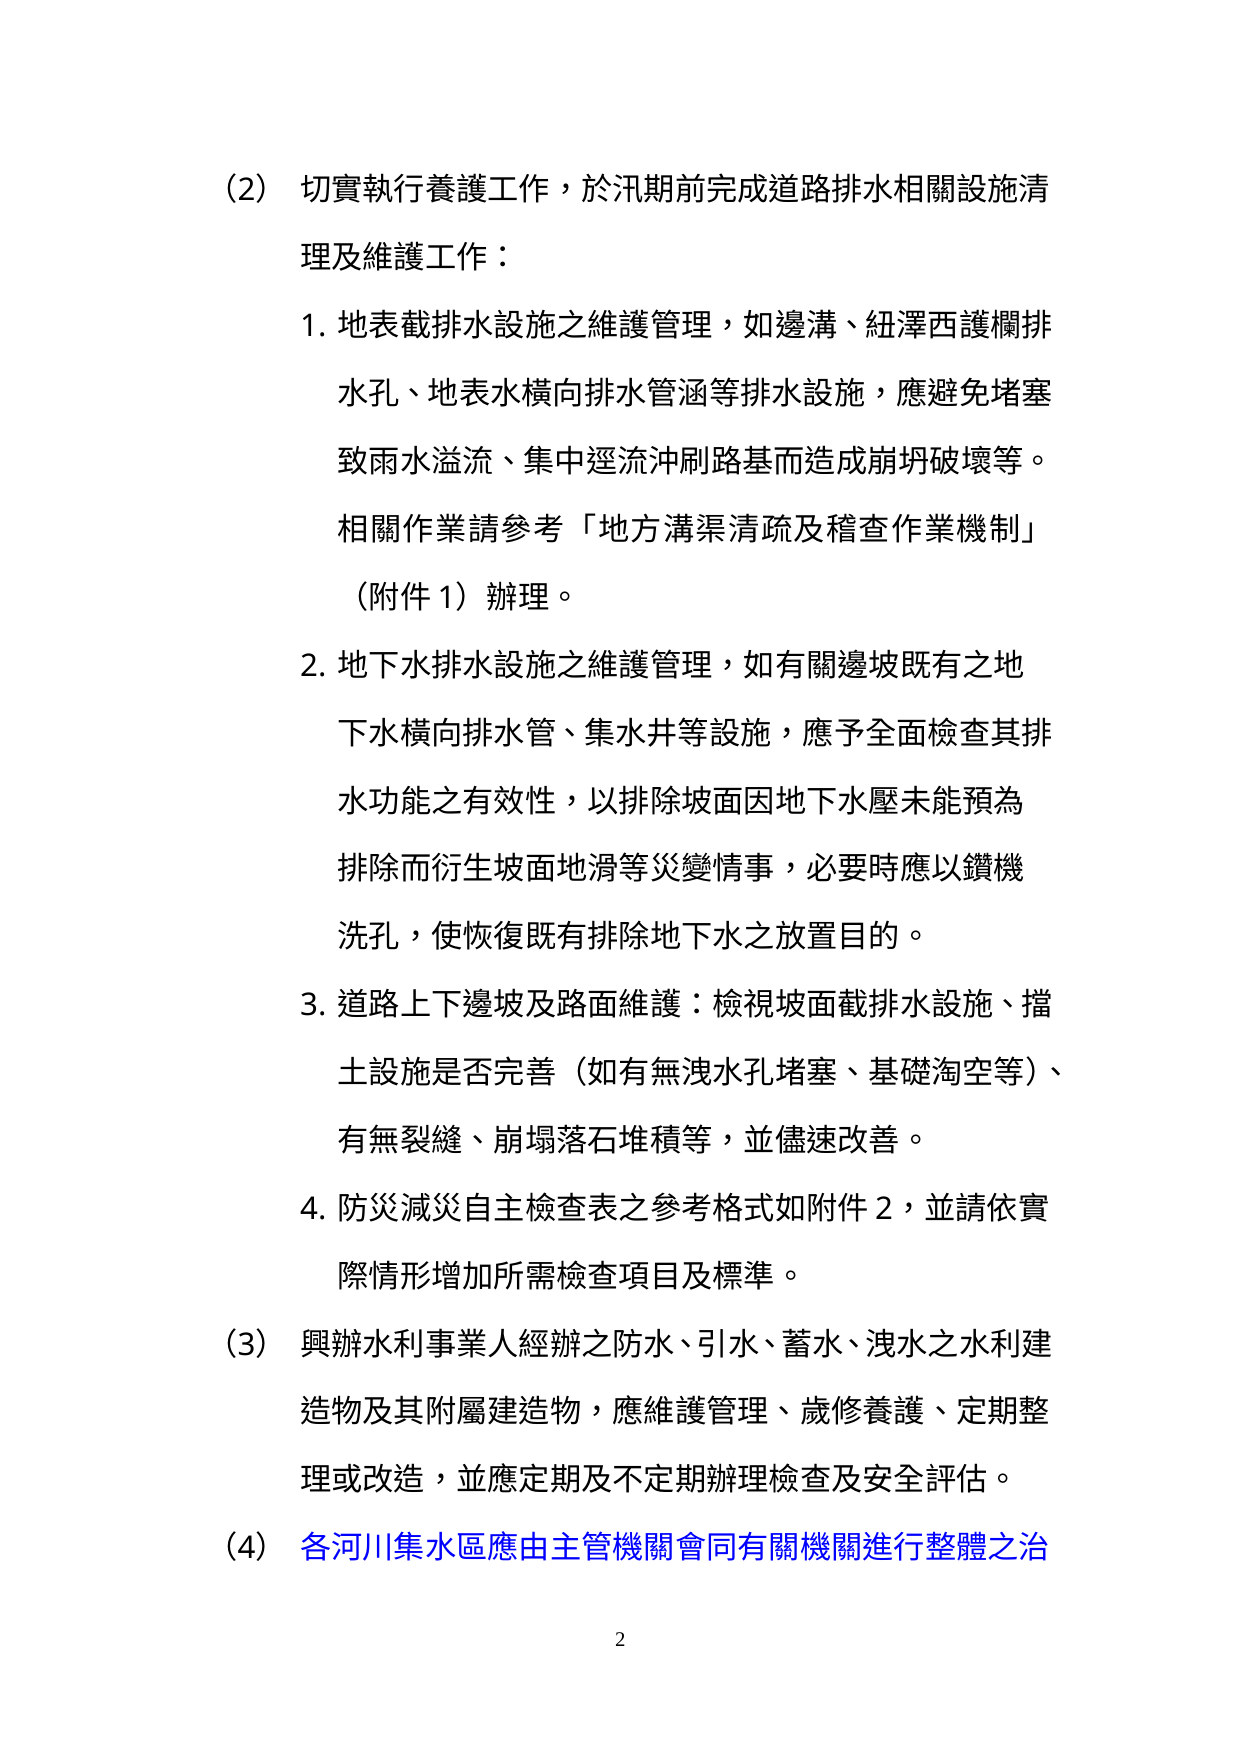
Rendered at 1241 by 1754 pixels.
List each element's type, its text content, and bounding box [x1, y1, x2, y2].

list 切實執行養護工作，於汛期前完成道路排水相關設施清理及維護工作： [206, 164, 1053, 278]
list 各河川集水區應由主管機關會同有關機關進行整體之治 [206, 1522, 1053, 1568]
list 防災減災自主檢查表之參考格式如附件2，並請依實際情形增加所需檢查項目及標準。 [300, 1183, 1053, 1296]
list 道路上下邊坡及路面維護：檢視坡面截排水設施、擋土設施是否完善（如有無洩水孔堵塞、基礎淘空等）、有無裂縫、崩塌落石堆積等，並儘速改善。 [300, 979, 1053, 1160]
list 地表截排水設施之維護管理，如邊溝、紐澤西護欄排水孔、地表水橫向排水管涵等排水設施，應避免堵塞，致雨水溢流、集中逕流沖刷路基而造成崩坍破壞等。相關作業請參考「地方溝渠清疏及稽查作業機制」（附件1）辦理。 [300, 300, 1053, 617]
list 地下水排水設施之維護管理，如有關邊坡既有之地下水橫向排水管、集水井等設施，應予全面檢查其排水功能之有效性，以排除坡面因地下水壓未能預為排除而衍生坡面地滑等災變情事，必要時應以鑽機洗孔，使恢復既有排除地下水之放置目的。 [300, 640, 1053, 957]
list 興辦水利事業人經辦之防水、引水、蓄水、洩水之水利建造物及其附屬建造物，應維護管理、歲修養護、定期整理或改造，並應定期及不定期辦理檢查及安全評估。 [206, 1319, 1053, 1500]
